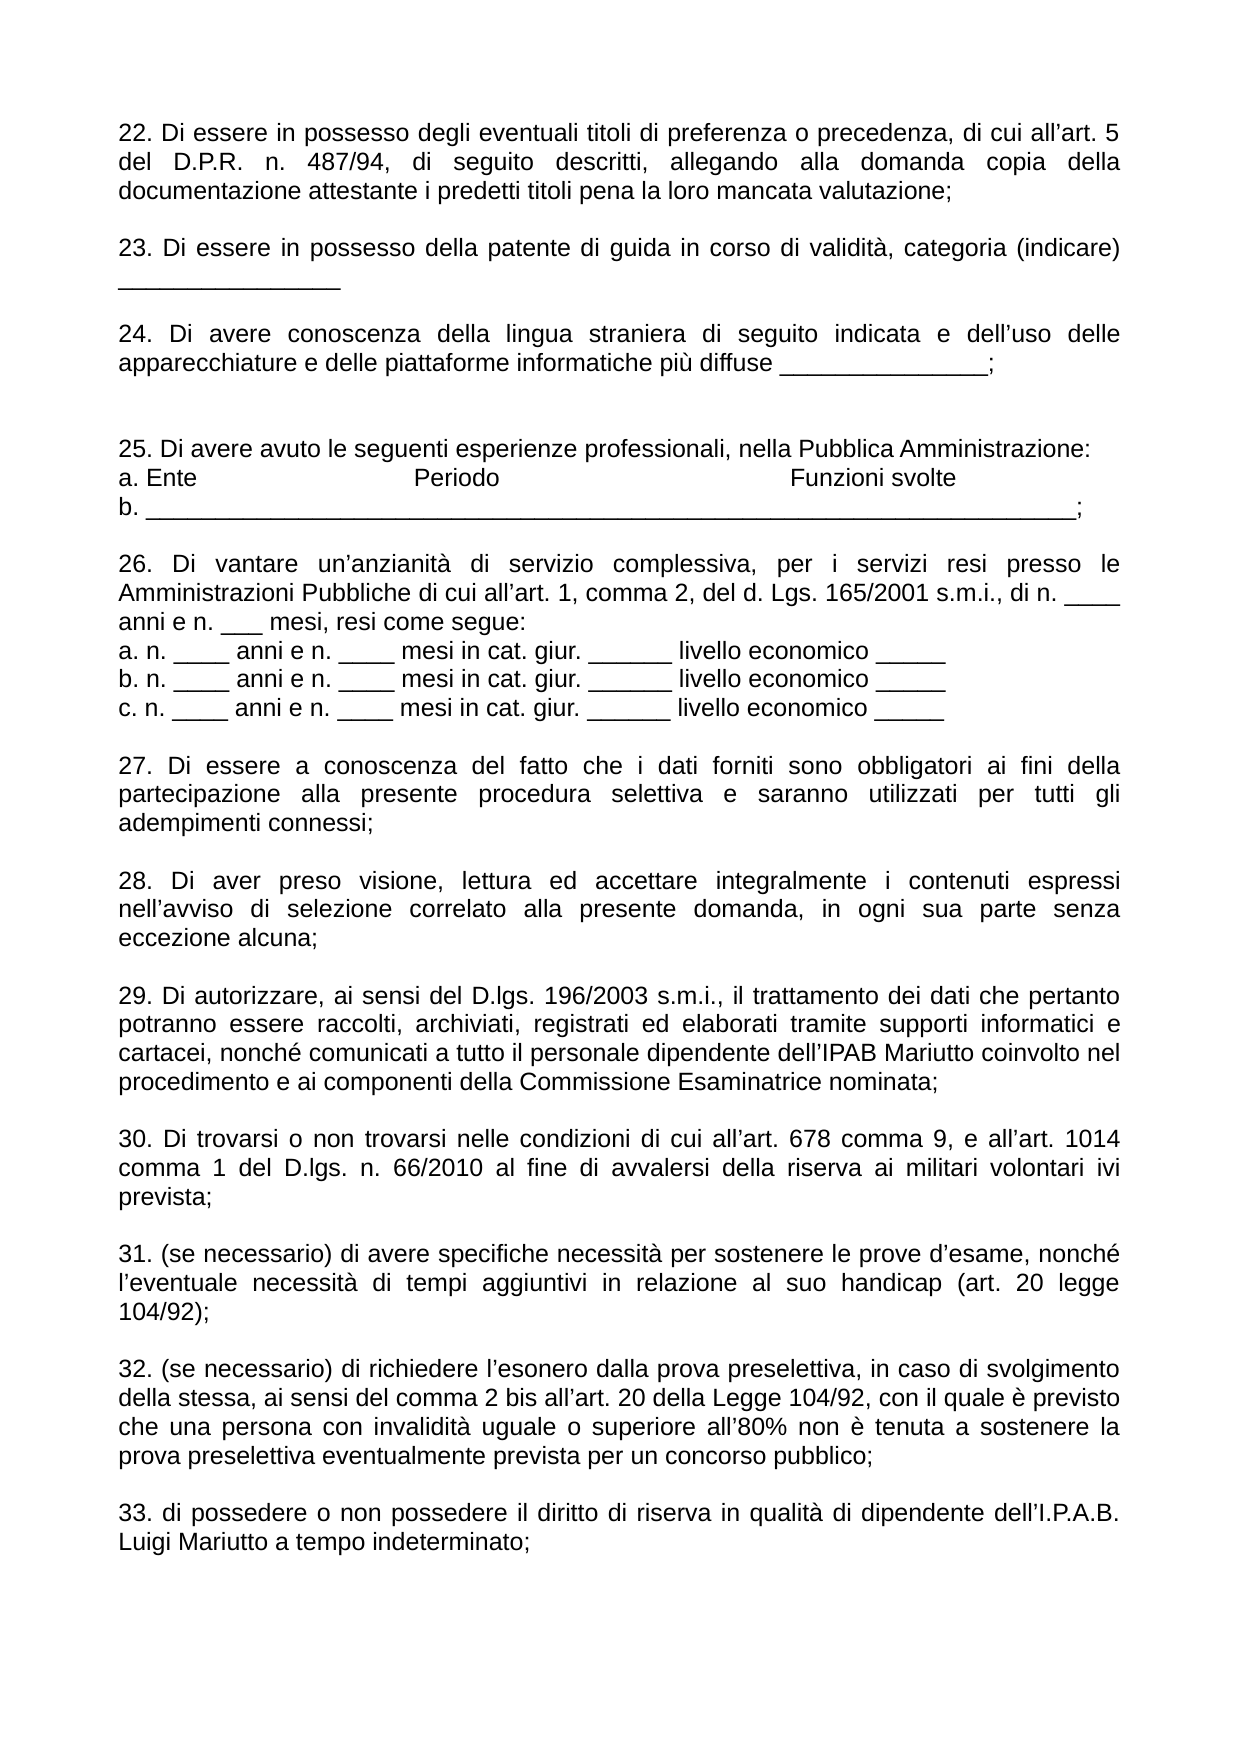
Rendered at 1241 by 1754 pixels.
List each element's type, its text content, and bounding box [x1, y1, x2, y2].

text a. Ente Periodo Funzioni svolte [118, 463, 1122, 492]
text a. n. ____ anni e n. ____ mesi in cat. giur. ______ livello economico _____ [118, 636, 1122, 664]
text c. n. ____ anni e n. ____ mesi in cat. giur. ______ livello economico _____ [118, 693, 1122, 722]
text 23. Di essere in possesso della patente di guida in corso di validità, categoria (indicare) ________________ [118, 233, 1122, 291]
text 28. Di aver preso visione, lettura ed accettare integralmente i contenuti espressi nell’avviso di selezione correlato alla presente domanda, in ogni sua parte senza eccezione alcuna; [118, 866, 1122, 952]
text 24. Di avere conoscenza della lingua straniera di seguito indicata e dell’uso delle apparecchiature e delle piattaforme informatiche più diffuse _______________; [118, 319, 1122, 377]
text 22. Di essere in possesso degli eventuali titoli di preferenza o precedenza, di cui all’art. 5 del D.P.R. n. 487/94, di seguito descritti, allegando alla domanda copia della documentazione attestante i predetti titoli pena la loro mancata valutazione; [118, 118, 1122, 204]
text 30. Di trovarsi o non trovarsi nelle condizioni di cui all’art. 678 comma 9, e all’art. 1014 comma 1 del D.lgs. n. 66/2010 al fine di avvalersi della riserva ai militari volontari ivi prevista; [118, 1124, 1122, 1211]
text b. ___________________________________________________________________; [118, 492, 1122, 521]
text 31. (se necessario) di avere specifiche necessità per sostenere le prove d’esame, nonché l’eventuale necessità di tempi aggiuntivi in relazione al suo handicap (art. 20 legge 104/92); [118, 1239, 1122, 1326]
text 27. Di essere a conoscenza del fatto che i dati forniti sono obbligatori ai fini della partecipazione alla presente procedura selettiva e saranno utilizzati per tutti gli adempimenti connessi; [118, 751, 1122, 837]
text 26. Di vantare un’anzianità di servizio complessiva, per i servizi resi presso le Amministrazioni Pubbliche di cui all’art. 1, comma 2, del d. Lgs. 165/2001 s.m.i., di n. ____ anni e n. ___ mesi, resi come segue: [118, 549, 1122, 636]
text 32. (se necessario) di richiedere l’esonero dalla prova preselettiva, in caso di svolgimento della stessa, ai sensi del comma 2 bis all’art. 20 della Legge 104/92, con il quale è previsto che una persona con invalidità uguale o superiore all’80% non è tenuta a sostenere la prova preselettiva eventualmente prevista per un concorso pubblico; [118, 1354, 1122, 1469]
text b. n. ____ anni e n. ____ mesi in cat. giur. ______ livello economico _____ [118, 664, 1122, 693]
text 29. Di autorizzare, ai sensi del D.lgs. 196/2003 s.m.i., il trattamento dei dati che pertanto potranno essere raccolti, archiviati, registrati ed elaborati tramite supporti informatici e cartacei, nonché comunicati a tutto il personale dipendente dell’IPAB Mariutto coinvolto nel procedimento e ai componenti della Commissione Esaminatrice nominata; [118, 981, 1122, 1096]
text 33. di possedere o non possedere il diritto di riserva in qualità di dipendente dell’I.P.A.B. Luigi Mariutto a tempo indeterminato; [118, 1498, 1122, 1556]
text 25. Di avere avuto le seguenti esperienze professionali, nella Pubblica Amministrazione: [118, 434, 1122, 463]
